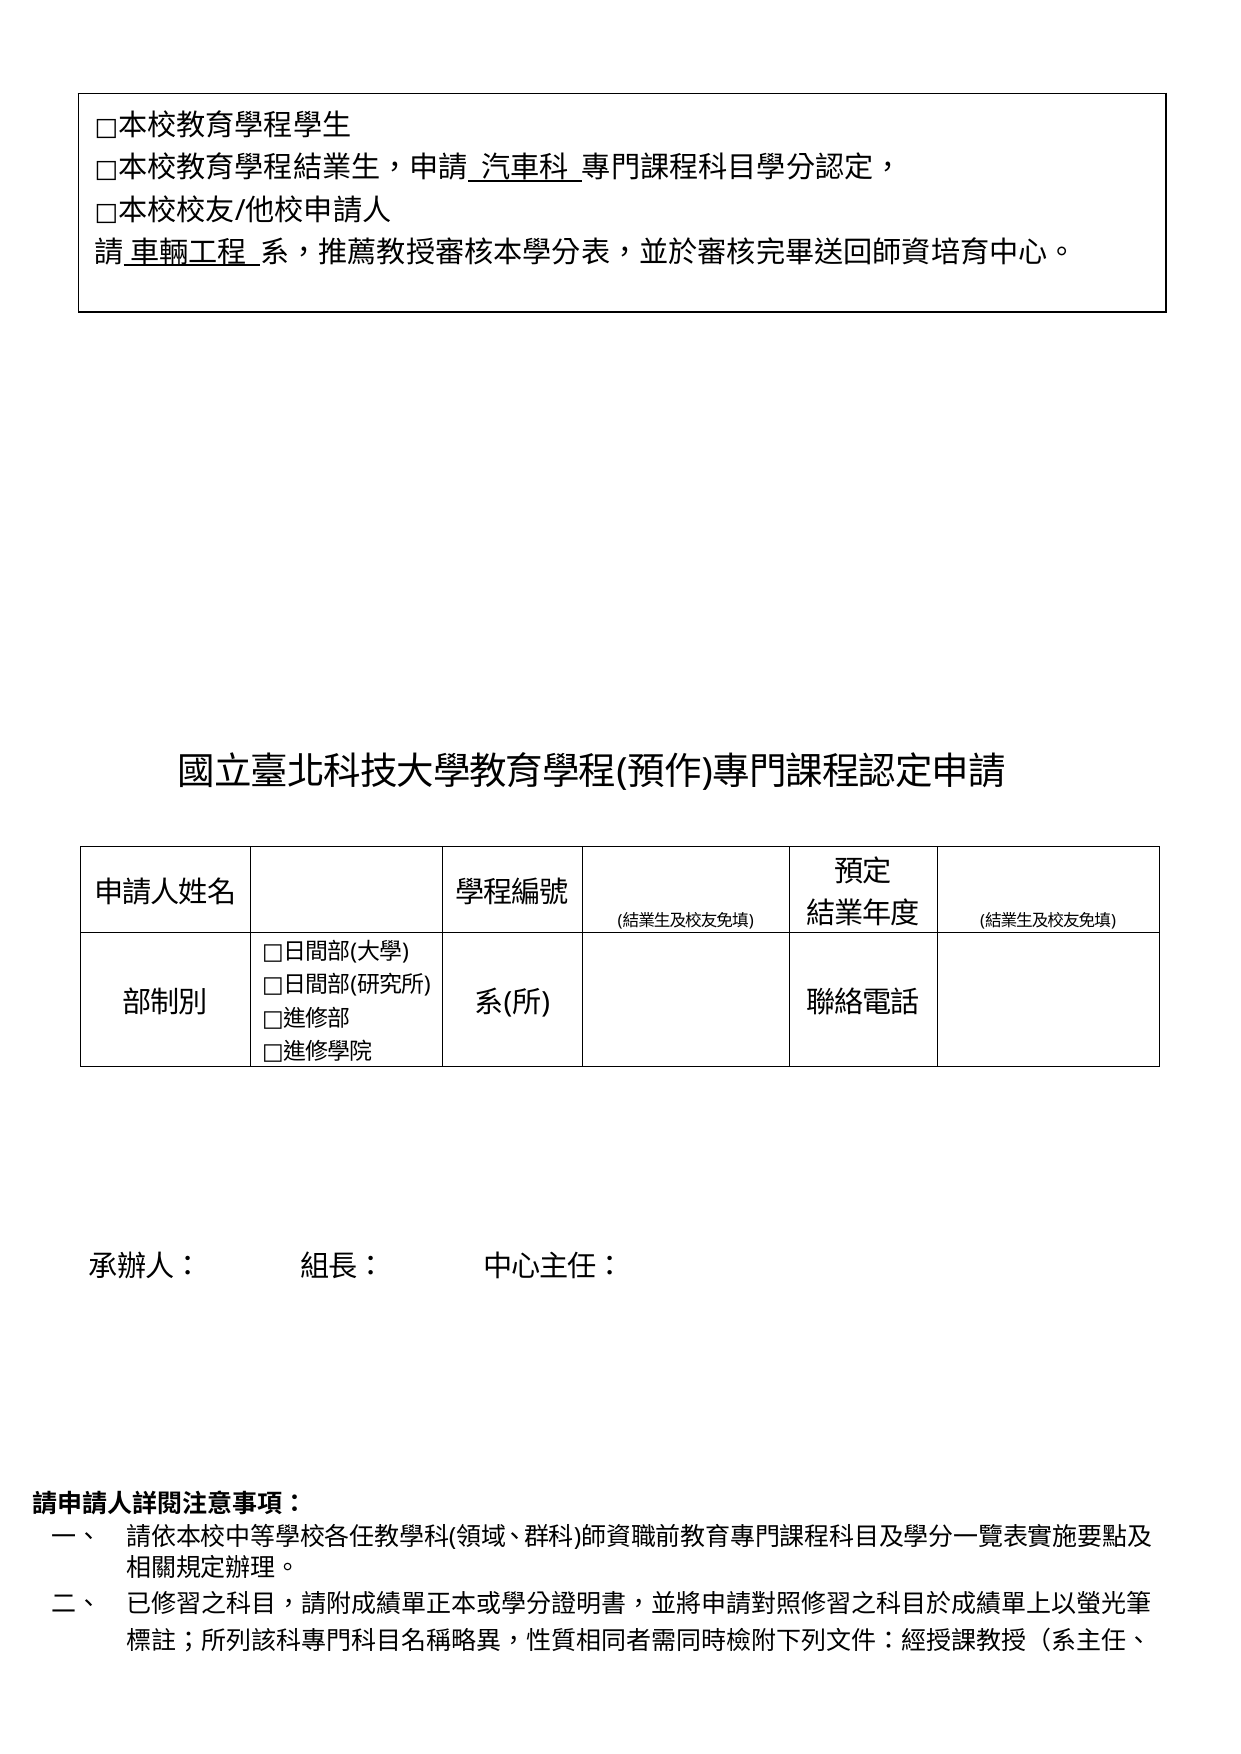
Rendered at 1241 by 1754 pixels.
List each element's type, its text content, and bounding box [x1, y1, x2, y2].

text 請申請人詳閱注意事項： [32, 1484, 1152, 1520]
text 承辦人： 組長： 中心主任： [89, 1243, 1152, 1285]
table_cell 部制別 [81, 933, 250, 1066]
table_cell [583, 933, 789, 1066]
text 請 車輛工程 系，推薦教授審核本學分表，並於審核完畢送回師資培育中心。 [94, 228, 1129, 271]
table_header 申請人姓名 [81, 847, 250, 932]
text 國立臺北科技大學教育學程(預作)專門課程認定申請 [32, 741, 1152, 795]
table_cell □日間部(大學) □日間部(研究所) □進修部 □進修學院 [251, 933, 442, 1066]
table_header (結業生及校友免填) [938, 847, 1159, 932]
table_header 學程編號 [443, 847, 582, 932]
list 已修習之科目，請附成績單正本或學分證明書，並將申請對照修習之科目於成績單上以螢光筆標註；所列該科專門科目名稱略異，性質相同者需同時檢附下列文件：經授課教授（系主任、 [51, 1582, 1152, 1657]
table_header [251, 847, 442, 932]
table_cell [938, 933, 1159, 1066]
text □本校教育學程結業生，申請 汽車科 專門課程科目學分認定， [94, 144, 1129, 186]
text □本校教育學程學生 [94, 102, 807, 144]
list 請依本校中等學校各任教學科(領域、群科)師資職前教育專門課程科目及學分一覽表實施要點及相關規定辦理。 [51, 1520, 1152, 1582]
text □本校校友/他校申請人 [94, 186, 807, 228]
table_cell 系(所) [443, 933, 582, 1066]
table_header 預定 結業年度 [790, 847, 937, 932]
table_header (結業生及校友免填) [583, 847, 789, 932]
table_cell 聯絡電話 [790, 933, 937, 1066]
